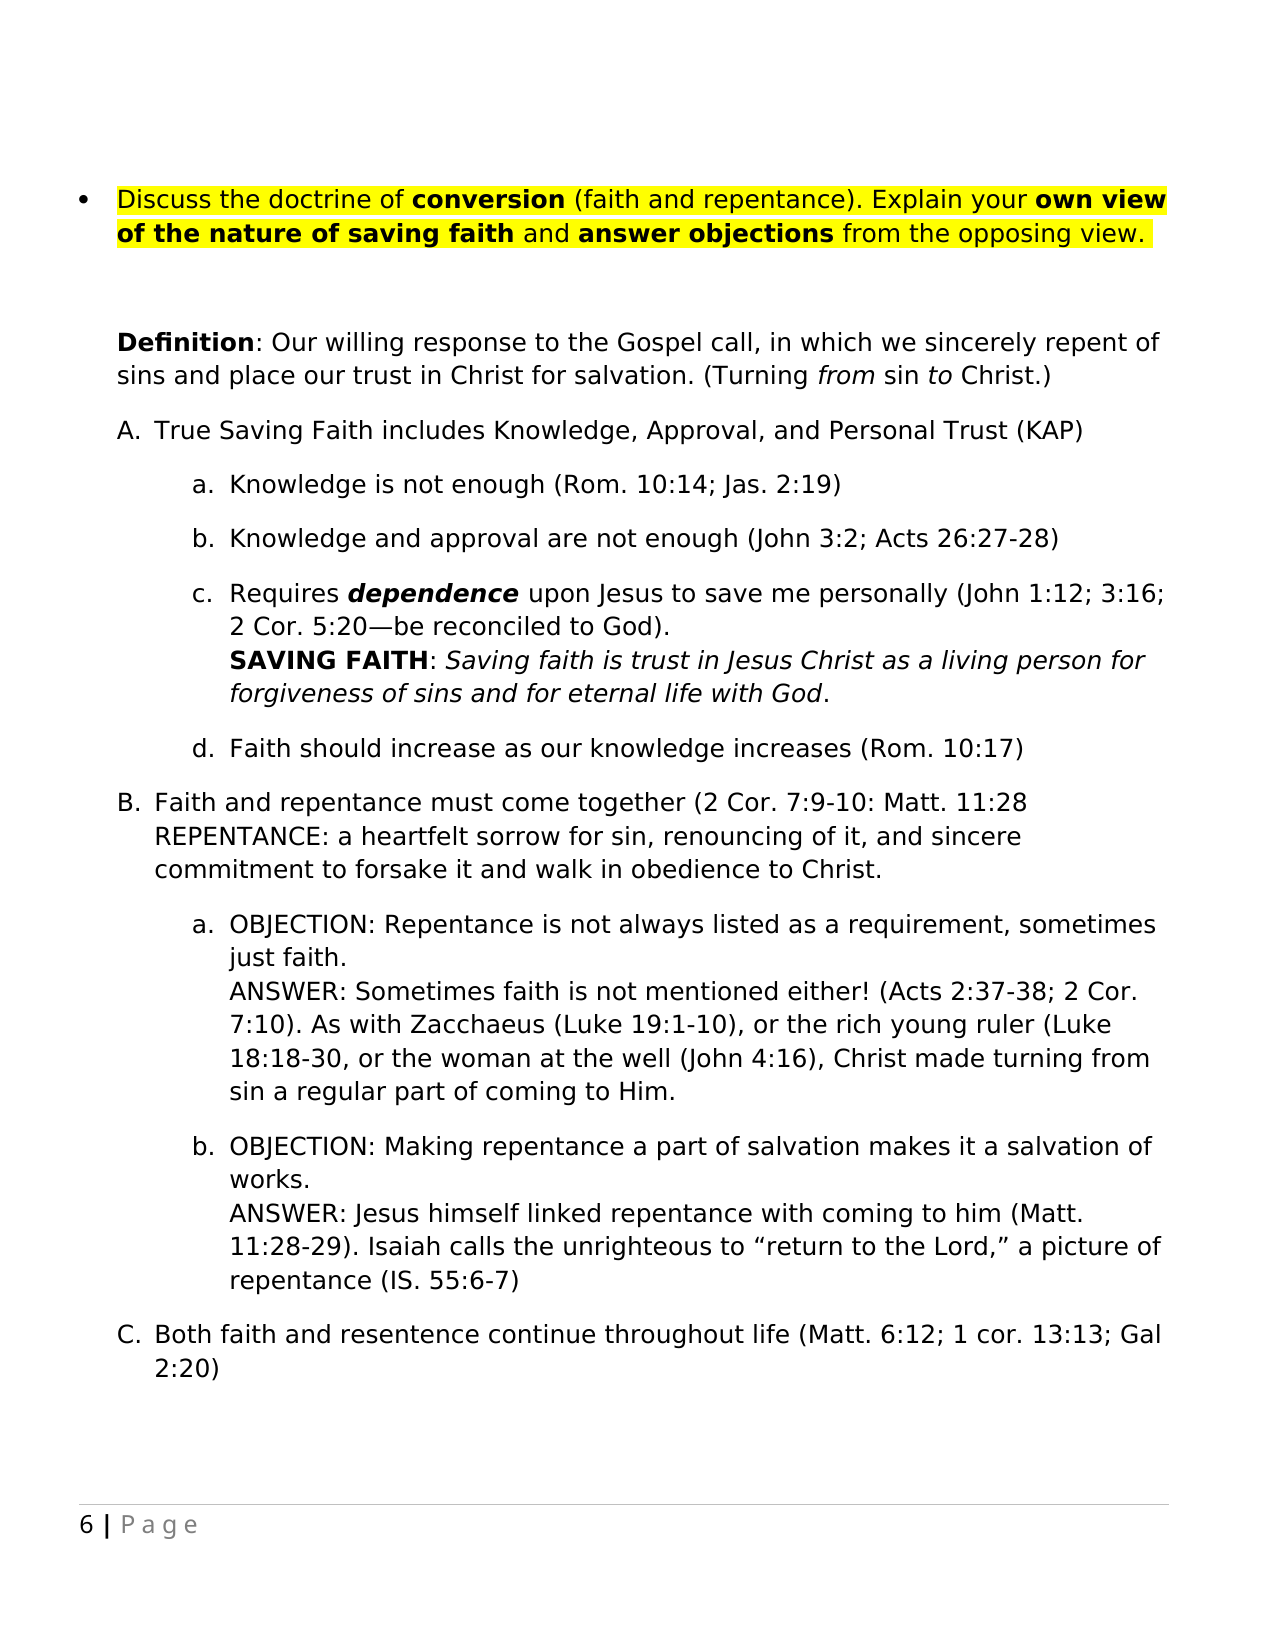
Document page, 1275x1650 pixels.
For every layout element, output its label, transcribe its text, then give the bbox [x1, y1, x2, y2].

list Both faith and resentence continue throughout life (Matt. 6:12; 1 cor. 13:13; Gal 2:20) [117, 1320, 1169, 1383]
list Faith should increase as our knowledge increases (Rom. 10:17) [192, 734, 1169, 763]
list OBJECTION: Repentance is not always listed as a requirement, sometimes just faith. ANSWER: Sometimes faith is not mentioned either! (Acts 2:37-38; 2 Cor. 7:10). As with Zacchaeus (Luke 19:1-10), or the rich young ruler (Luke 18:18-30, or the woman at the well (John 4:16), Christ made turning from sin a regular part of coming to Him. [192, 910, 1169, 1107]
list Discuss the doctrine of conversion (faith and repentance). Explain your own view of the nature of saving faith and answer objections from the opposing view. [79, 186, 1169, 248]
list Knowledge is not enough (Rom. 10:14; Jas. 2:19) [192, 470, 1169, 499]
list Faith and repentance must come together (2 Cor. 7:9-10: Matt. 11:28 REPENTANCE: a heartfelt sorrow for sin, renouncing of it, and sincere commitment to forsake it and walk in obedience to Christ. [117, 788, 1169, 884]
list True Saving Faith includes Knowledge, Approval, and Personal Trust (KAP) [117, 416, 1169, 445]
list Definition: Our willing response to the Gospel call, in which we sincerely repent of sins and place our trust in Christ for salvation. (Turning from sin to Christ.) [117, 328, 1169, 391]
list Knowledge and approval are not enough (John 3:2; Acts 26:27-28) [192, 524, 1169, 554]
list OBJECTION: Making repentance a part of salvation makes it a salvation of works. ANSWER: Jesus himself linked repentance with coming to him (Matt. 11:28-29). Isaiah calls the unrighteous to “return to the Lord,” a picture of repentance (IS. 55:6-7) [192, 1132, 1169, 1295]
list Requires dependence upon Jesus to save me personally (John 1:12; 3:16; 2 Cor. 5:20—be reconciled to God). SAVING FAITH: Saving faith is trust in Jesus Christ as a living person for forgiveness of sins and for eternal life with God. [192, 579, 1169, 709]
